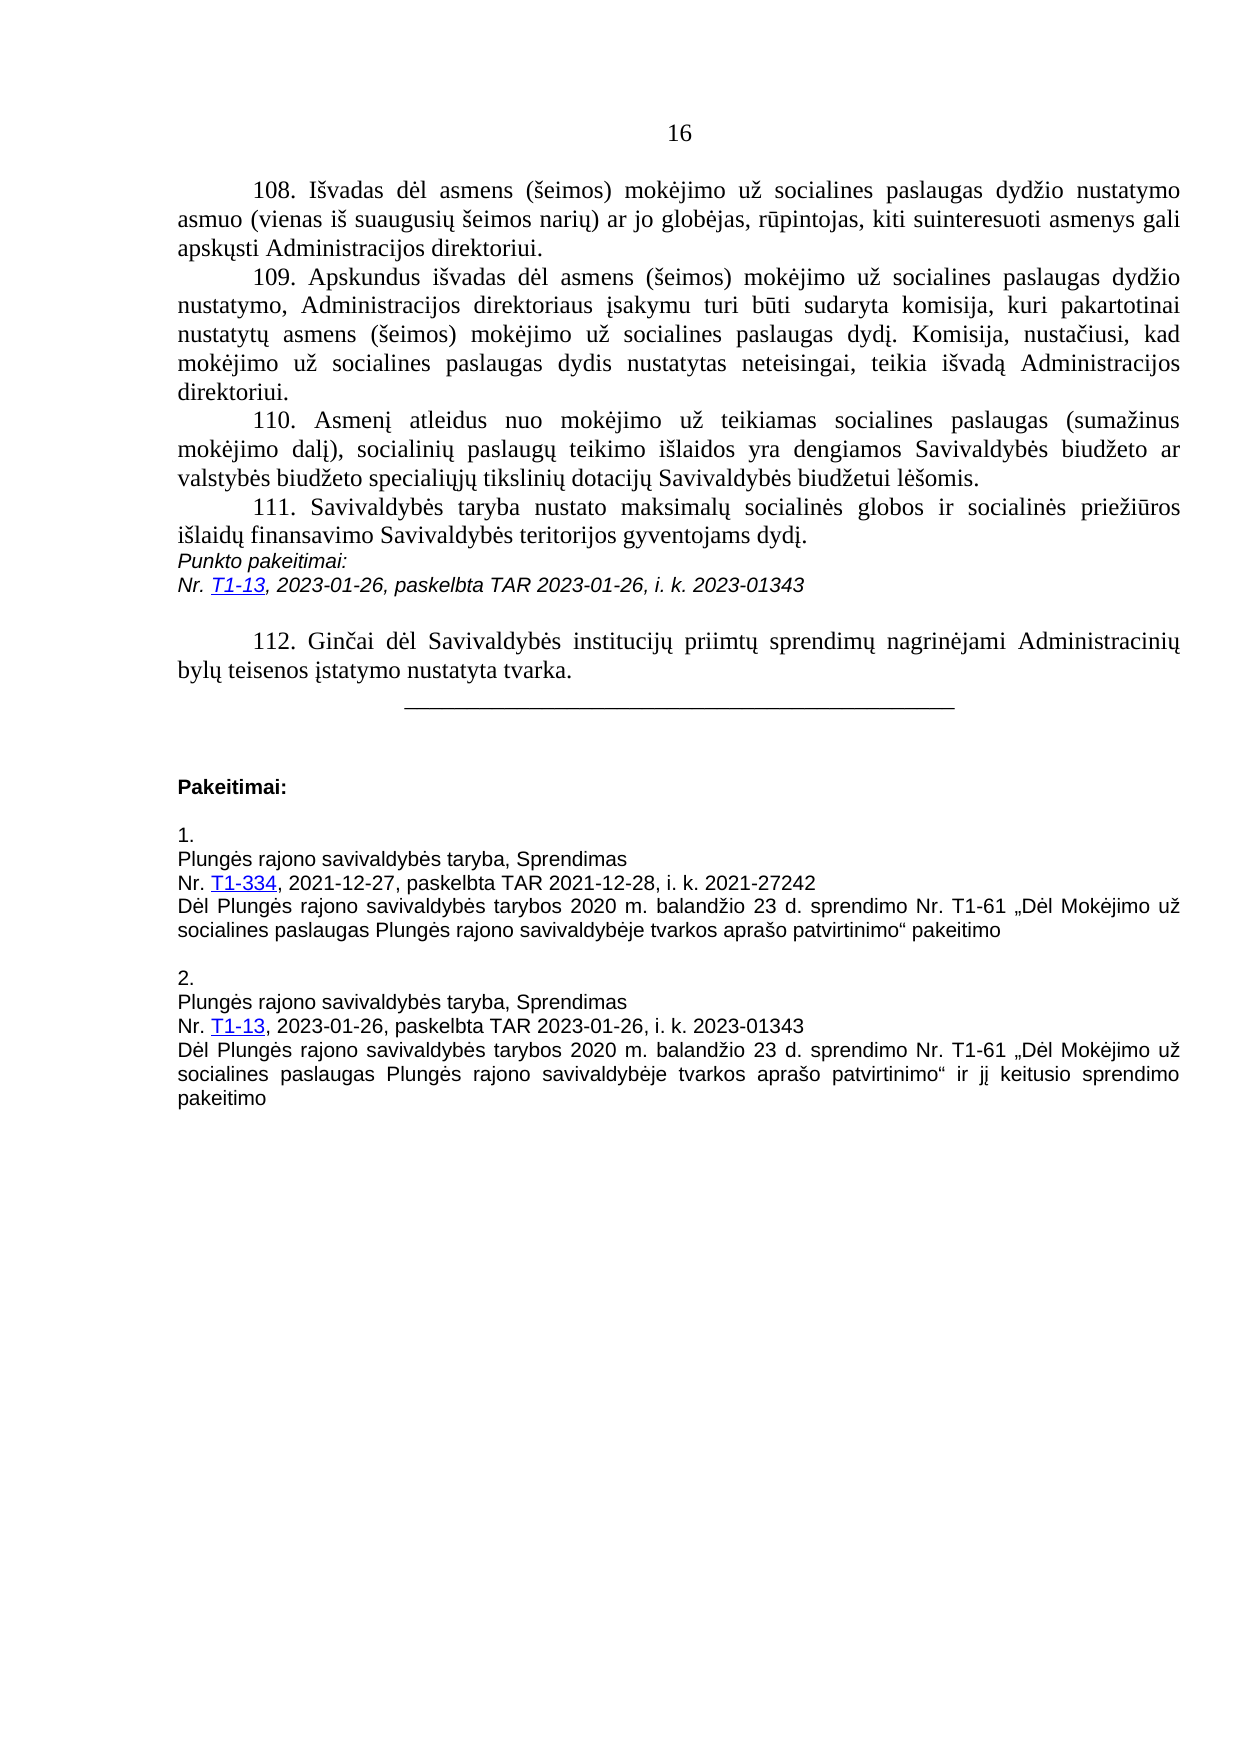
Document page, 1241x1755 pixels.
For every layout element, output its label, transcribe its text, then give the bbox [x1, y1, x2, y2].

text ____________________________________________ [177, 683, 1181, 712]
text 111. Savivaldybės taryba nustato maksimalų socialinės globos ir socialinės priežiūros išlaidų finansavimo Savivaldybės teritorijos gyventojams dydį. [177, 492, 1181, 549]
text Plungės rajono savivaldybės taryba, Sprendimas [177, 990, 1181, 1014]
text Nr. T1-13, 2023-01-26, paskelbta TAR 2023-01-26, i. k. 2023-01343 [177, 573, 1181, 597]
text 112. Ginčai dėl Savivaldybės institucijų priimtų sprendimų nagrinėjami Administracinių bylų teisenos įstatymo nustatyta tvarka. [177, 626, 1181, 683]
text Nr. T1-334, 2021-12-27, paskelbta TAR 2021-12-28, i. k. 2021-27242 [177, 870, 1181, 894]
text 110. Asmenį atleidus nuo mokėjimo už teikiamas socialines paslaugas (sumažinus mokėjimo dalį), socialinių paslaugų teikimo išlaidos yra dengiamos Savivaldybės biudžeto ar valstybės biudžeto specialiųjų tikslinių dotacijų Savivaldybės biudžetui lėšomis. [177, 406, 1181, 492]
text 1. [177, 822, 1181, 846]
text 109. Apskundus išvadas dėl asmens (šeimos) mokėjimo už socialines paslaugas dydžio nustatymo, Administracijos direktoriaus įsakymu turi būti sudaryta komisija, kuri pakartotinai nustatytų asmens (šeimos) mokėjimo už socialines paslaugas dydį. Komisija, nustačiusi, kad mokėjimo už socialines paslaugas dydis nustatytas neteisingai, teikia išvadą Administracijos direktoriui. [177, 262, 1181, 406]
text Punkto pakeitimai: [177, 549, 1181, 573]
text Nr. T1-13, 2023-01-26, paskelbta TAR 2023-01-26, i. k. 2023-01343 [177, 1014, 1181, 1038]
text 108. Išvadas dėl asmens (šeimos) mokėjimo už socialines paslaugas dydžio nustatymo asmuo (vienas iš suaugusių šeimos narių) ar jo globėjas, rūpintojas, kiti suinteresuoti asmenys gali apskųsti Administracijos direktoriui. [177, 176, 1181, 262]
text Dėl Plungės rajono savivaldybės tarybos 2020 m. balandžio 23 d. sprendimo Nr. T1-61 „Dėl Mokėjimo už socialines paslaugas Plungės rajono savivaldybėje tvarkos aprašo patvirtinimo“ ir jį keitusio sprendimo pakeitimo [177, 1038, 1181, 1110]
text Plungės rajono savivaldybės taryba, Sprendimas [177, 846, 1181, 870]
text Pakeitimai: [177, 774, 1181, 798]
text 2. [177, 966, 1181, 990]
text Dėl Plungės rajono savivaldybės tarybos 2020 m. balandžio 23 d. sprendimo Nr. T1-61 „Dėl Mokėjimo už socialines paslaugas Plungės rajono savivaldybėje tvarkos aprašo patvirtinimo“ pakeitimo [177, 894, 1181, 942]
